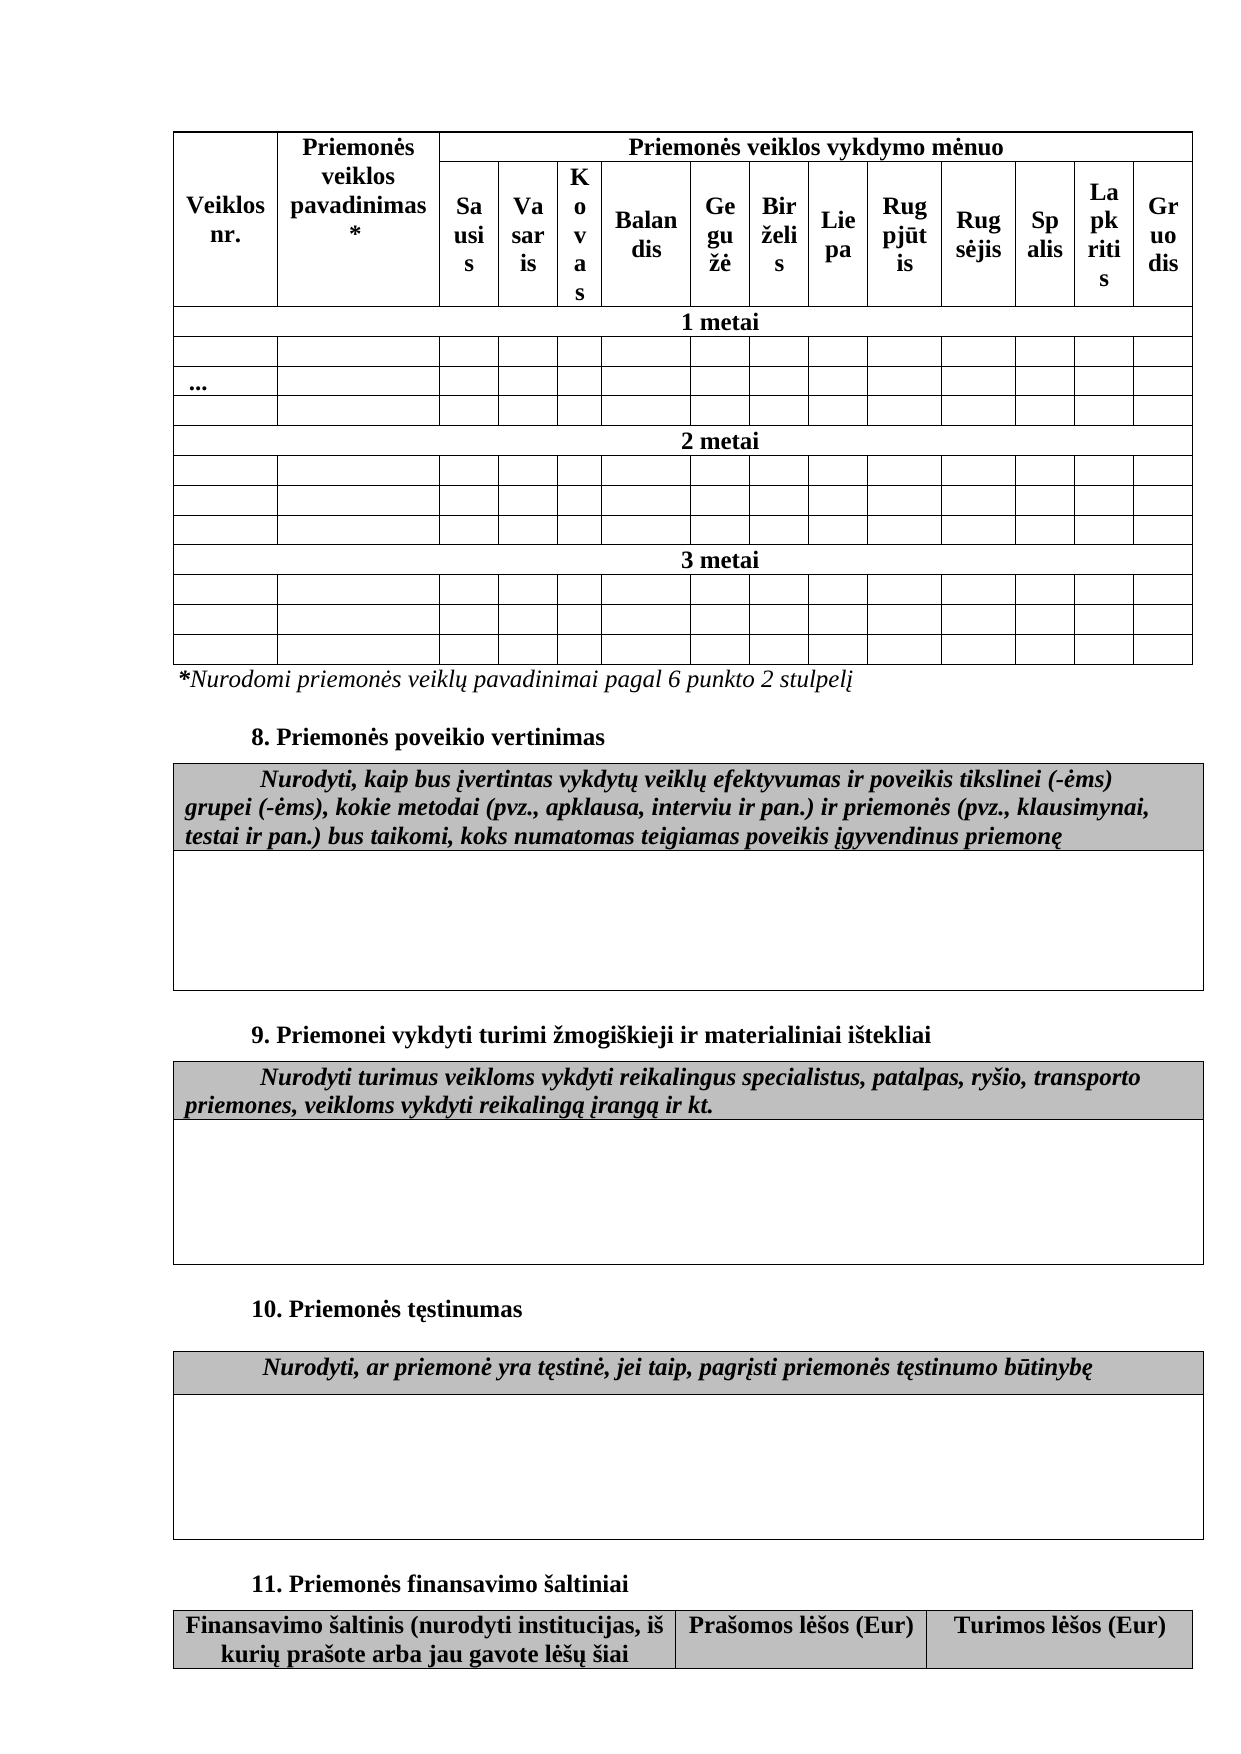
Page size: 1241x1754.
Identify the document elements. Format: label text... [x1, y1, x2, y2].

table_cell [558, 635, 601, 663]
table_cell [1016, 456, 1074, 485]
table_header Priemonės veiklos pavadinimas* [278, 133, 439, 306]
table_cell [558, 486, 601, 514]
table_cell Kovas [558, 162, 601, 306]
table_cell [1075, 367, 1133, 395]
table_header Turimos lėšos (Eur) [927, 1611, 1192, 1668]
table_cell [691, 575, 749, 604]
table_cell 3 metai [174, 545, 1192, 574]
table_cell Vasaris [499, 162, 557, 306]
table_cell [942, 367, 1015, 395]
table_cell [558, 605, 601, 634]
table_cell [440, 635, 498, 663]
table_cell [750, 456, 808, 485]
table_header Prašomos lėšos (Eur) [676, 1611, 926, 1668]
table_cell [942, 486, 1015, 514]
table_cell [868, 635, 941, 663]
table_cell [174, 635, 277, 663]
table_cell [602, 605, 690, 634]
table_cell [558, 367, 601, 395]
table_cell [174, 851, 1203, 990]
table_cell Spalis [1016, 162, 1074, 306]
table_cell [809, 367, 867, 395]
table_cell [1134, 516, 1192, 544]
table_cell [1016, 635, 1074, 663]
table_cell [1134, 396, 1192, 425]
table_cell [750, 635, 808, 663]
table_cell [558, 456, 601, 485]
table_cell [868, 575, 941, 604]
table_cell [602, 516, 690, 544]
table_cell [440, 337, 498, 366]
table_cell [440, 575, 498, 604]
table_cell [174, 396, 277, 425]
text 10. Priemonės tęstinumas [177, 1294, 1181, 1322]
table_cell [440, 396, 498, 425]
table_cell [602, 337, 690, 366]
table_header Priemonės veiklos vykdymo mėnuo [440, 133, 1192, 161]
table_cell [558, 575, 601, 604]
table_cell [691, 396, 749, 425]
text *Nurodomi priemonės veiklų pavadinimai pagal 6 punkto 2 stulpelį [177, 665, 1181, 693]
table_cell [558, 396, 601, 425]
table_cell [868, 337, 941, 366]
table_cell [558, 337, 601, 366]
table_cell [278, 486, 439, 514]
table_cell [1134, 635, 1192, 663]
table_cell Rugsėjis [942, 162, 1015, 306]
table_header Nurodyti, ar priemonė yra tęstinė, jei taip, pagrįsti priemonės tęstinumo būtinybę [174, 1352, 1203, 1394]
table_cell [499, 575, 557, 604]
table_cell Balandis [602, 162, 690, 306]
table_cell [1016, 575, 1074, 604]
table_cell [174, 605, 277, 634]
table_cell [278, 516, 439, 544]
table_cell [278, 456, 439, 485]
table_cell [691, 605, 749, 634]
text 11. Priemonės finansavimo šaltiniai [177, 1569, 1181, 1598]
table_cell [750, 605, 808, 634]
table_cell [868, 367, 941, 395]
table_cell [691, 337, 749, 366]
table_cell [558, 516, 601, 544]
table_cell [174, 337, 277, 366]
table_cell Rugpjūtis [868, 162, 941, 306]
table_cell Sausis [440, 162, 498, 306]
table_cell [278, 605, 439, 634]
table_cell [174, 456, 277, 485]
table_cell 1 metai [174, 307, 1192, 336]
table_header Nurodyti, kaip bus įvertintas vykdytų veiklų efektyvumas ir poveikis tikslinei (-ėms) grupei (-ėms), kokie metodai (pvz., apklausa, interviu ir pan.) ir priemonės (pvz., klausimynai, testai ir pan.) bus taikomi, koks numatomas teigiamas poveikis įgyvendinus priemonę [174, 764, 1203, 850]
table_cell [691, 516, 749, 544]
table_cell [1016, 605, 1074, 634]
table_cell [1134, 575, 1192, 604]
table_cell Liepa [809, 162, 867, 306]
table_header Nurodyti turimus veikloms vykdyti reikalingus specialistus, patalpas, ryšio, transporto priemones, veikloms vykdyti reikalingą įrangą ir kt. [174, 1062, 1203, 1119]
table_cell Birželis [750, 162, 808, 306]
table_cell [942, 635, 1015, 663]
table_cell [868, 516, 941, 544]
table_cell [1075, 635, 1133, 663]
table_cell [174, 486, 277, 514]
table_cell [174, 575, 277, 604]
table_cell [440, 605, 498, 634]
table_cell [809, 456, 867, 485]
table_cell [809, 605, 867, 634]
table_cell [499, 605, 557, 634]
table_cell [750, 516, 808, 544]
table_cell [174, 1120, 1203, 1264]
table_cell [1075, 605, 1133, 634]
table_cell [499, 635, 557, 663]
table_cell Lapkritis [1075, 162, 1133, 306]
table_cell [1134, 456, 1192, 485]
table_cell [1134, 337, 1192, 366]
table_cell [440, 516, 498, 544]
table_cell [602, 486, 690, 514]
table_cell [942, 456, 1015, 485]
table_cell [602, 367, 690, 395]
table_cell [1134, 367, 1192, 395]
table_cell [809, 337, 867, 366]
table_cell [602, 456, 690, 485]
table_cell [750, 367, 808, 395]
table_cell [942, 575, 1015, 604]
table_cell [1016, 516, 1074, 544]
table_cell [440, 486, 498, 514]
table_cell [1075, 396, 1133, 425]
table_cell [809, 635, 867, 663]
table_cell [809, 516, 867, 544]
table_cell [499, 486, 557, 514]
table_cell [691, 456, 749, 485]
table_cell [868, 456, 941, 485]
table_cell [1075, 516, 1133, 544]
table_cell [174, 516, 277, 544]
table_cell Gruodis [1134, 162, 1192, 306]
table_cell [1075, 456, 1133, 485]
table_cell [750, 575, 808, 604]
table_cell [942, 396, 1015, 425]
table_cell [809, 575, 867, 604]
table_cell [499, 456, 557, 485]
table_cell [1134, 486, 1192, 514]
table_cell [499, 337, 557, 366]
table_cell [499, 516, 557, 544]
table_cell [602, 635, 690, 663]
table_cell ... [174, 367, 277, 395]
table_cell [750, 337, 808, 366]
table_cell [278, 635, 439, 663]
table_cell [499, 367, 557, 395]
table_cell [691, 635, 749, 663]
table_cell [942, 337, 1015, 366]
table_cell [1075, 486, 1133, 514]
table_cell [868, 605, 941, 634]
table_cell [691, 367, 749, 395]
table_cell [1016, 396, 1074, 425]
table_cell [278, 396, 439, 425]
table_cell 2 metai [174, 426, 1192, 455]
table_cell [1016, 486, 1074, 514]
table_cell [1075, 575, 1133, 604]
table_cell [750, 396, 808, 425]
table_cell [174, 1395, 1203, 1539]
text 9. Priemonei vykdyti turimi žmogiškieji ir materialiniai ištekliai [177, 1020, 1181, 1048]
table_cell Gegužė [691, 162, 749, 306]
table_cell [278, 337, 439, 366]
table_cell [942, 605, 1015, 634]
table_cell [1134, 605, 1192, 634]
table_cell [868, 396, 941, 425]
text 8. Priemonės poveikio vertinimas [177, 722, 1181, 751]
table_cell [602, 575, 690, 604]
table_cell [440, 367, 498, 395]
table_cell [1075, 337, 1133, 366]
table_cell [809, 396, 867, 425]
table_cell [440, 456, 498, 485]
table_cell [691, 486, 749, 514]
table_cell [499, 396, 557, 425]
table_cell [278, 367, 439, 395]
table_cell [1016, 367, 1074, 395]
table_cell [1016, 337, 1074, 366]
table_cell [602, 396, 690, 425]
table_header Veiklos nr. [174, 133, 277, 306]
table_cell [750, 486, 808, 514]
table_header Finansavimo šaltinis (nurodyti institucijas, iš kurių prašote arba jau gavote lėšų šiai [174, 1611, 675, 1668]
table_cell [942, 516, 1015, 544]
table_cell [278, 575, 439, 604]
table_cell [868, 486, 941, 514]
table_cell [809, 486, 867, 514]
